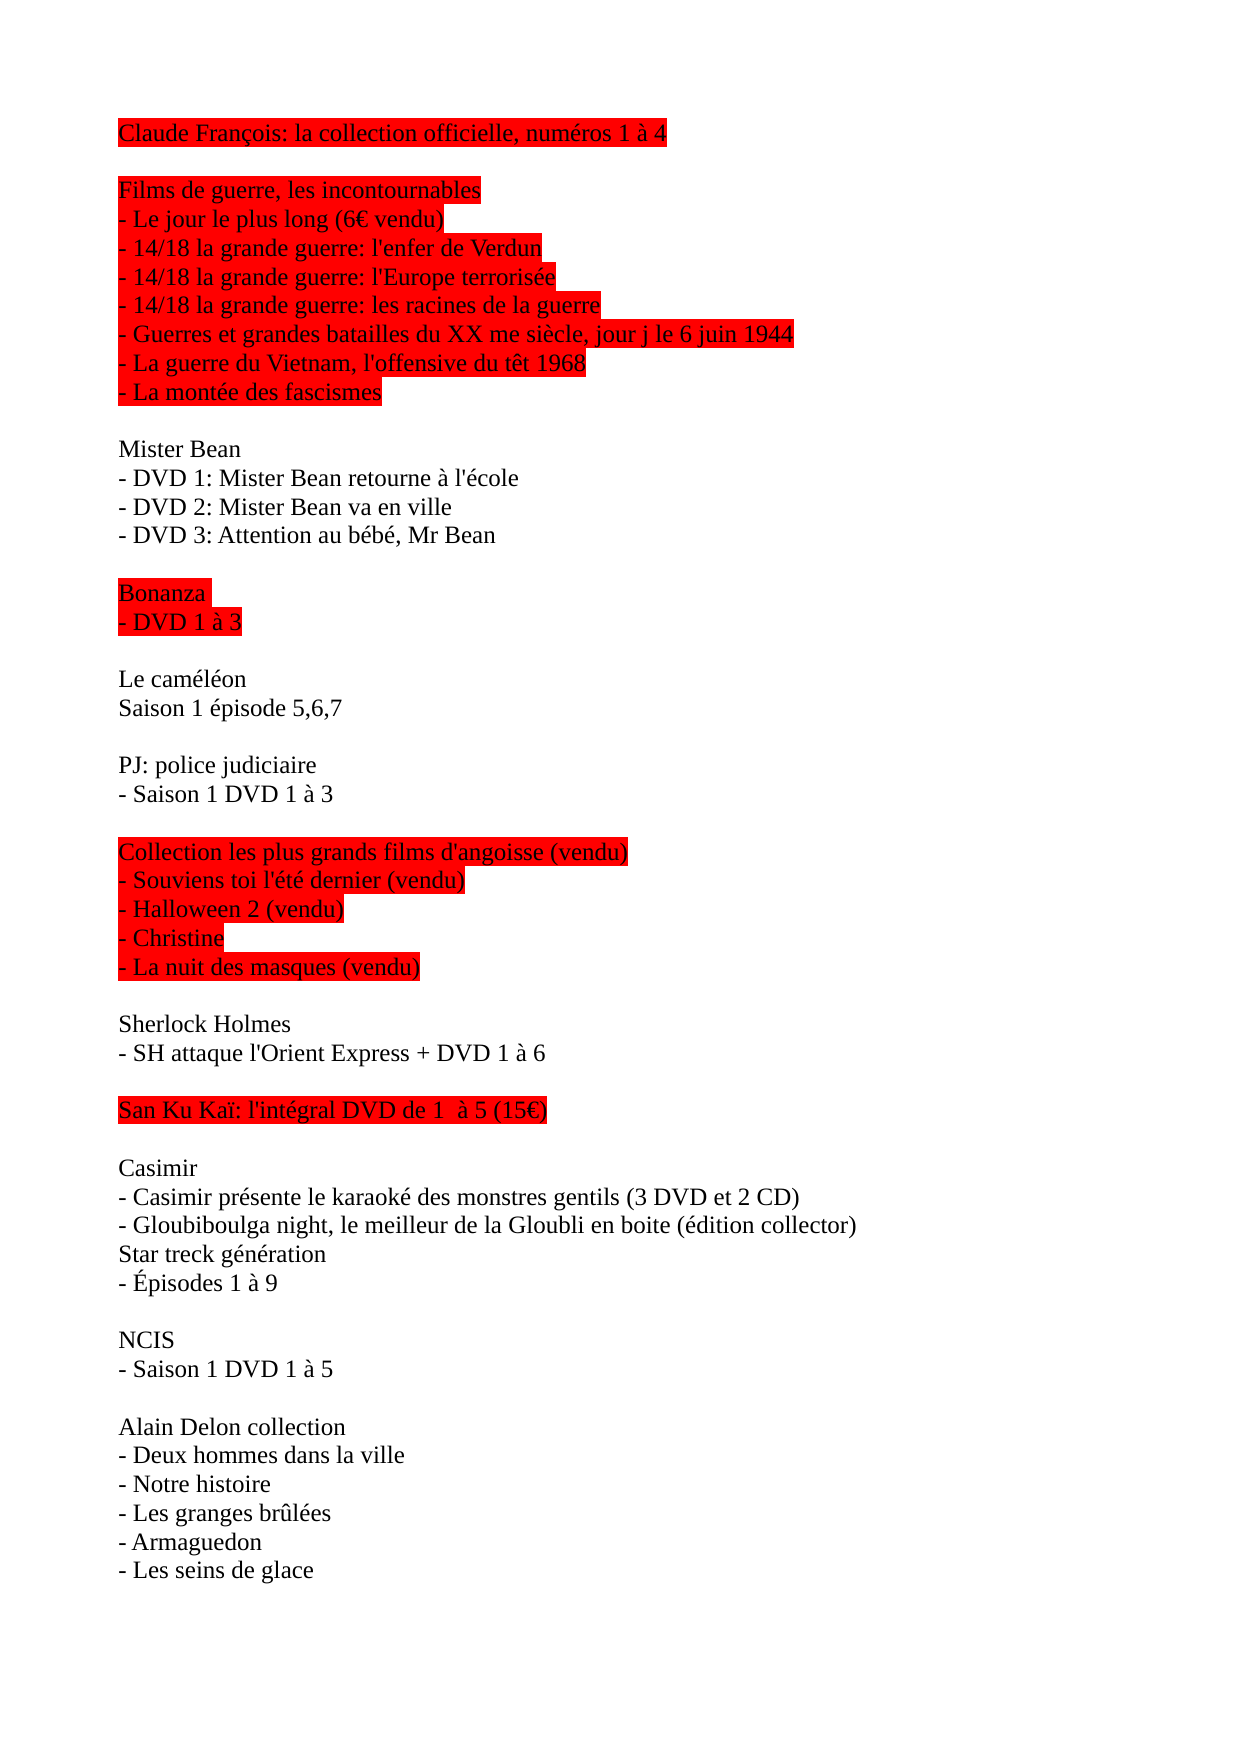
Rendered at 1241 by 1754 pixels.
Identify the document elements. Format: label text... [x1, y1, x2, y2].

text - Notre histoire [118, 1469, 1122, 1498]
text - La guerre du Vietnam, l'offensive du têt 1968 [118, 348, 1122, 377]
text - Halloween 2 (vendu) [118, 894, 1122, 923]
text Collection les plus grands films d'angoisse (vendu) [118, 837, 1122, 866]
text Sherlock Holmes [118, 1009, 1122, 1038]
text - Épisodes 1 à 9 [118, 1268, 1122, 1297]
text - Le jour le plus long (6€ vendu) [118, 204, 1122, 233]
text - Saison 1 DVD 1 à 3 [118, 779, 1122, 808]
text Bonanza [118, 578, 1122, 607]
text - Armaguedon [118, 1527, 1122, 1556]
text Saison 1 épisode 5,6,7 [118, 693, 1122, 722]
text Alain Delon collection [118, 1412, 1122, 1441]
text - La nuit des masques (vendu) [118, 952, 1122, 981]
text Claude François: la collection officielle, numéros 1 à 4 [118, 118, 1122, 147]
text - Saison 1 DVD 1 à 5 [118, 1354, 1122, 1383]
text Casimir [118, 1153, 1122, 1182]
text - Casimir présente le karaoké des monstres gentils (3 DVD et 2 CD) [118, 1182, 1122, 1211]
text - Gloubiboulga night, le meilleur de la Gloubli en boite (édition collector) [118, 1211, 1122, 1239]
text Star treck génération [118, 1239, 1122, 1268]
text - DVD 1: Mister Bean retourne à l'école [118, 463, 1122, 492]
text - 14/18 la grande guerre: les racines de la guerre [118, 291, 1122, 319]
text - DVD 1 à 3 [118, 607, 1122, 636]
text - Deux hommes dans la ville [118, 1441, 1122, 1469]
text PJ: police judiciaire [118, 751, 1122, 779]
text San Ku Kaï: l'intégral DVD de 1 à 5 (15€) [118, 1096, 1122, 1124]
text - Christine [118, 923, 1122, 952]
text - Guerres et grandes batailles du XX me siècle, jour j le 6 juin 1944 [118, 319, 1122, 348]
text - Les seins de glace [118, 1556, 1122, 1584]
text Films de guerre, les incontournables [118, 176, 1122, 204]
text - DVD 3: Attention au bébé, Mr Bean [118, 521, 1122, 549]
text - Les granges brûlées [118, 1498, 1122, 1527]
text - DVD 2: Mister Bean va en ville [118, 492, 1122, 521]
text NCIS [118, 1326, 1122, 1354]
text - SH attaque l'Orient Express + DVD 1 à 6 [118, 1038, 1122, 1067]
text Mister Bean [118, 434, 1122, 463]
text - 14/18 la grande guerre: l'enfer de Verdun [118, 233, 1122, 262]
text Le caméléon [118, 664, 1122, 693]
text - La montée des fascismes [118, 377, 1122, 406]
text - Souviens toi l'été dernier (vendu) [118, 866, 1122, 894]
text - 14/18 la grande guerre: l'Europe terrorisée [118, 262, 1122, 291]
